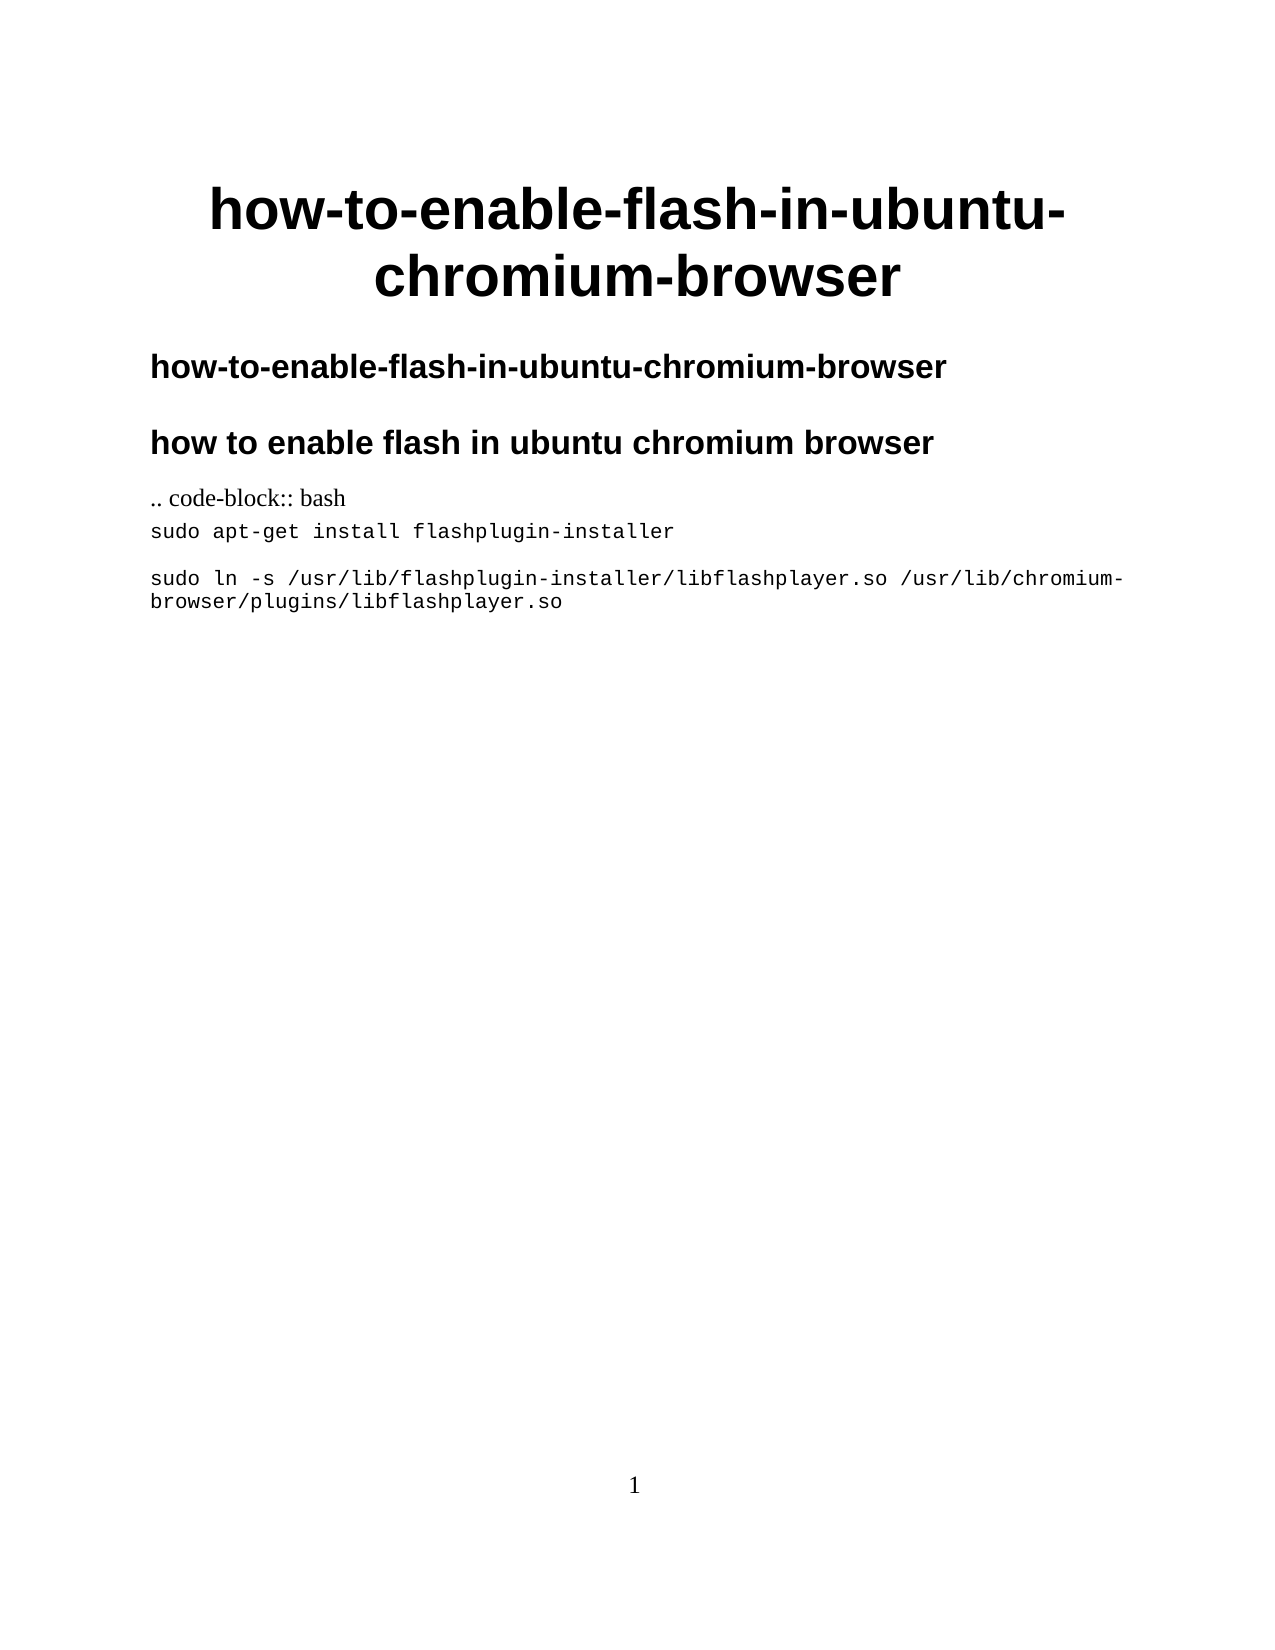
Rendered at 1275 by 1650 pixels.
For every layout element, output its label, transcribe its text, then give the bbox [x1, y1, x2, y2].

subtitle how-to-enable-flash-in-ubuntu-chromium-browser [150, 347, 1125, 385]
title how-to-enable-flash-in-ubuntu-chromium-browser [150, 175, 1125, 309]
text .. code-block:: bash [150, 483, 1125, 512]
text sudo apt-get install flashplugin-installer [150, 521, 1125, 544]
text sudo ln -s /usr/lib/flashplugin-installer/libflashplayer.so /usr/lib/chromium-browser/plugins/libflashplayer.so [150, 568, 1125, 615]
subtitle how to enable flash in ubuntu chromium browser [150, 423, 1125, 461]
